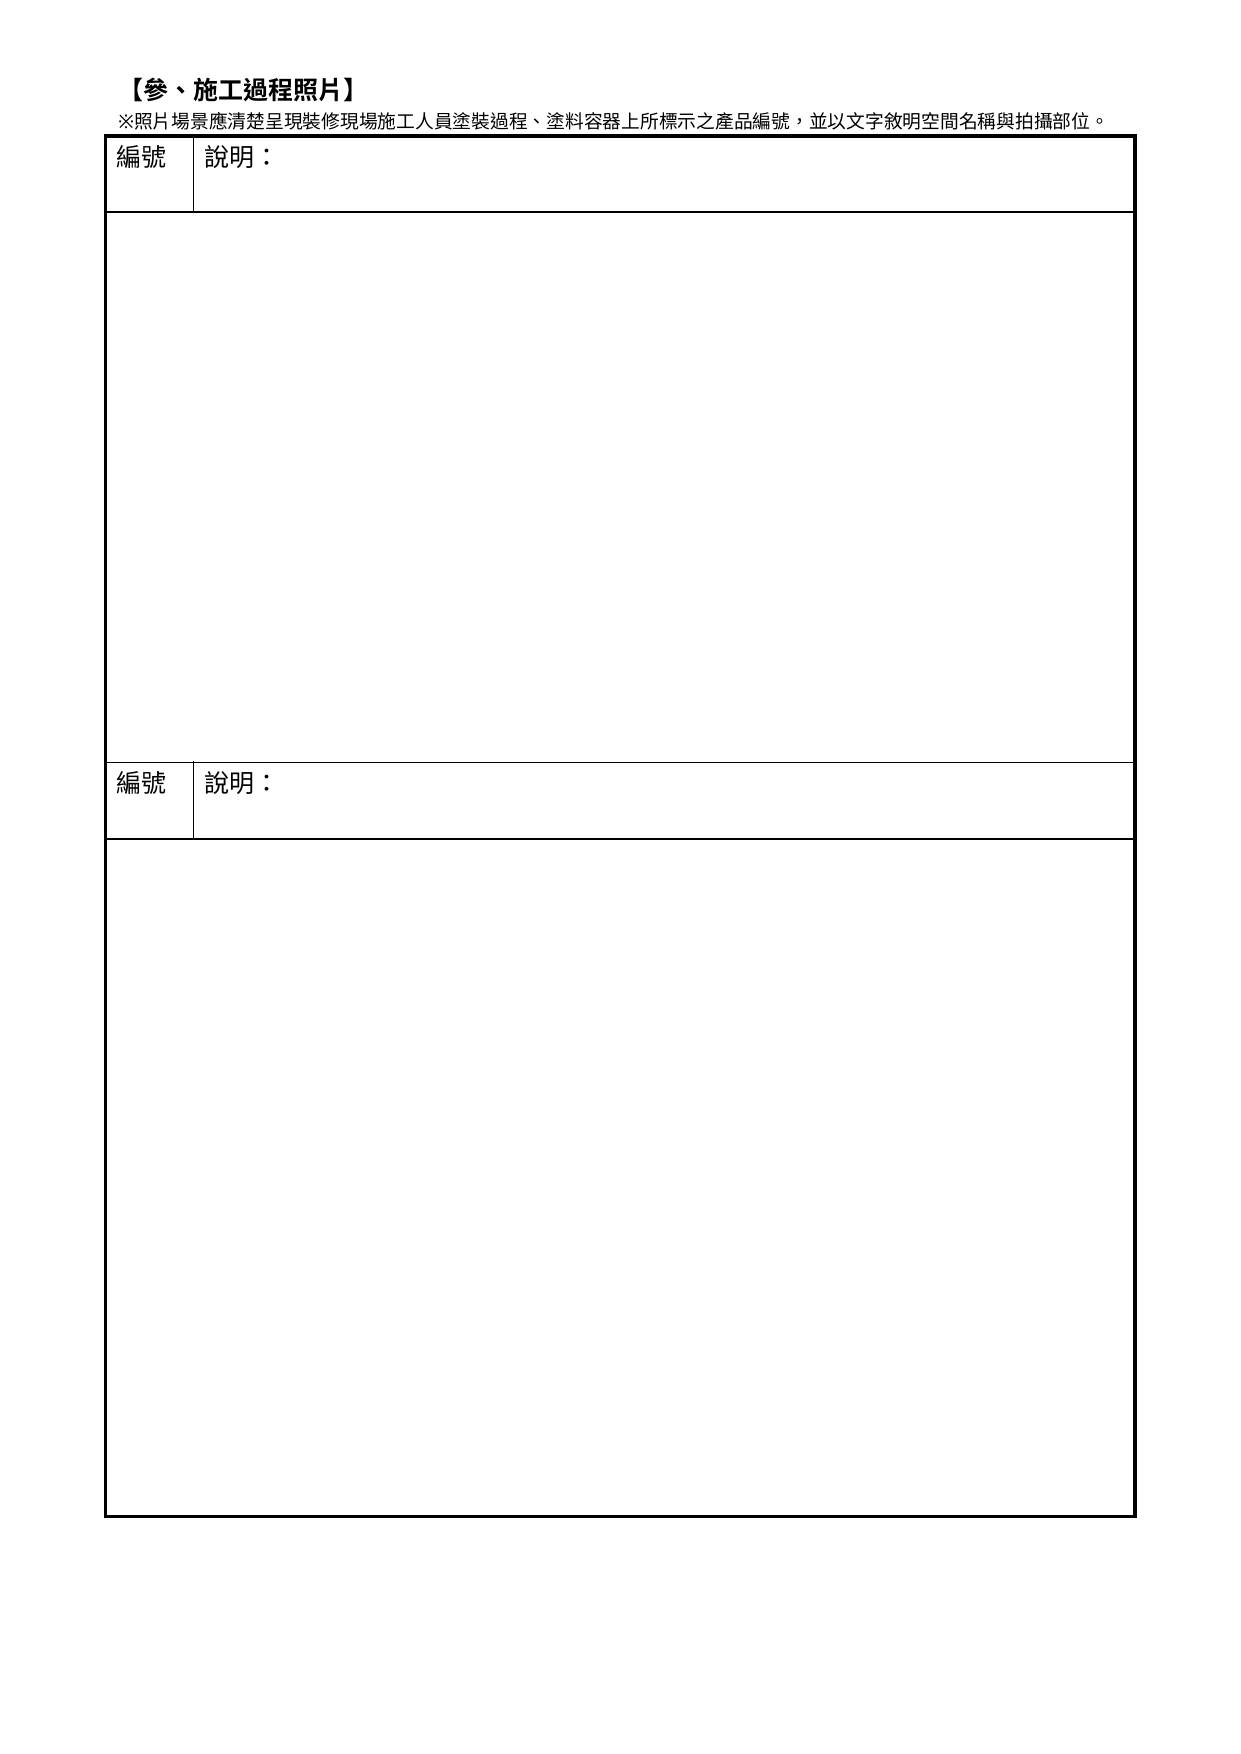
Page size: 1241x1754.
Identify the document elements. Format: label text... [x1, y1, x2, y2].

text 【參、施工過程照片】 [118, 71, 1122, 107]
table_header 編號 [107, 138, 193, 211]
table_cell 說明： [194, 763, 1133, 838]
text ※照片場景應清楚呈現裝修現場施工人員塗裝過程、塗料容器上所標示之產品編號，並以文字敘明空間名稱與拍攝部位。 [118, 107, 1122, 134]
table_cell 編號 [107, 763, 193, 838]
table_cell [107, 213, 1133, 761]
table_cell [107, 840, 1133, 1515]
table_header 說明： [194, 138, 1133, 211]
